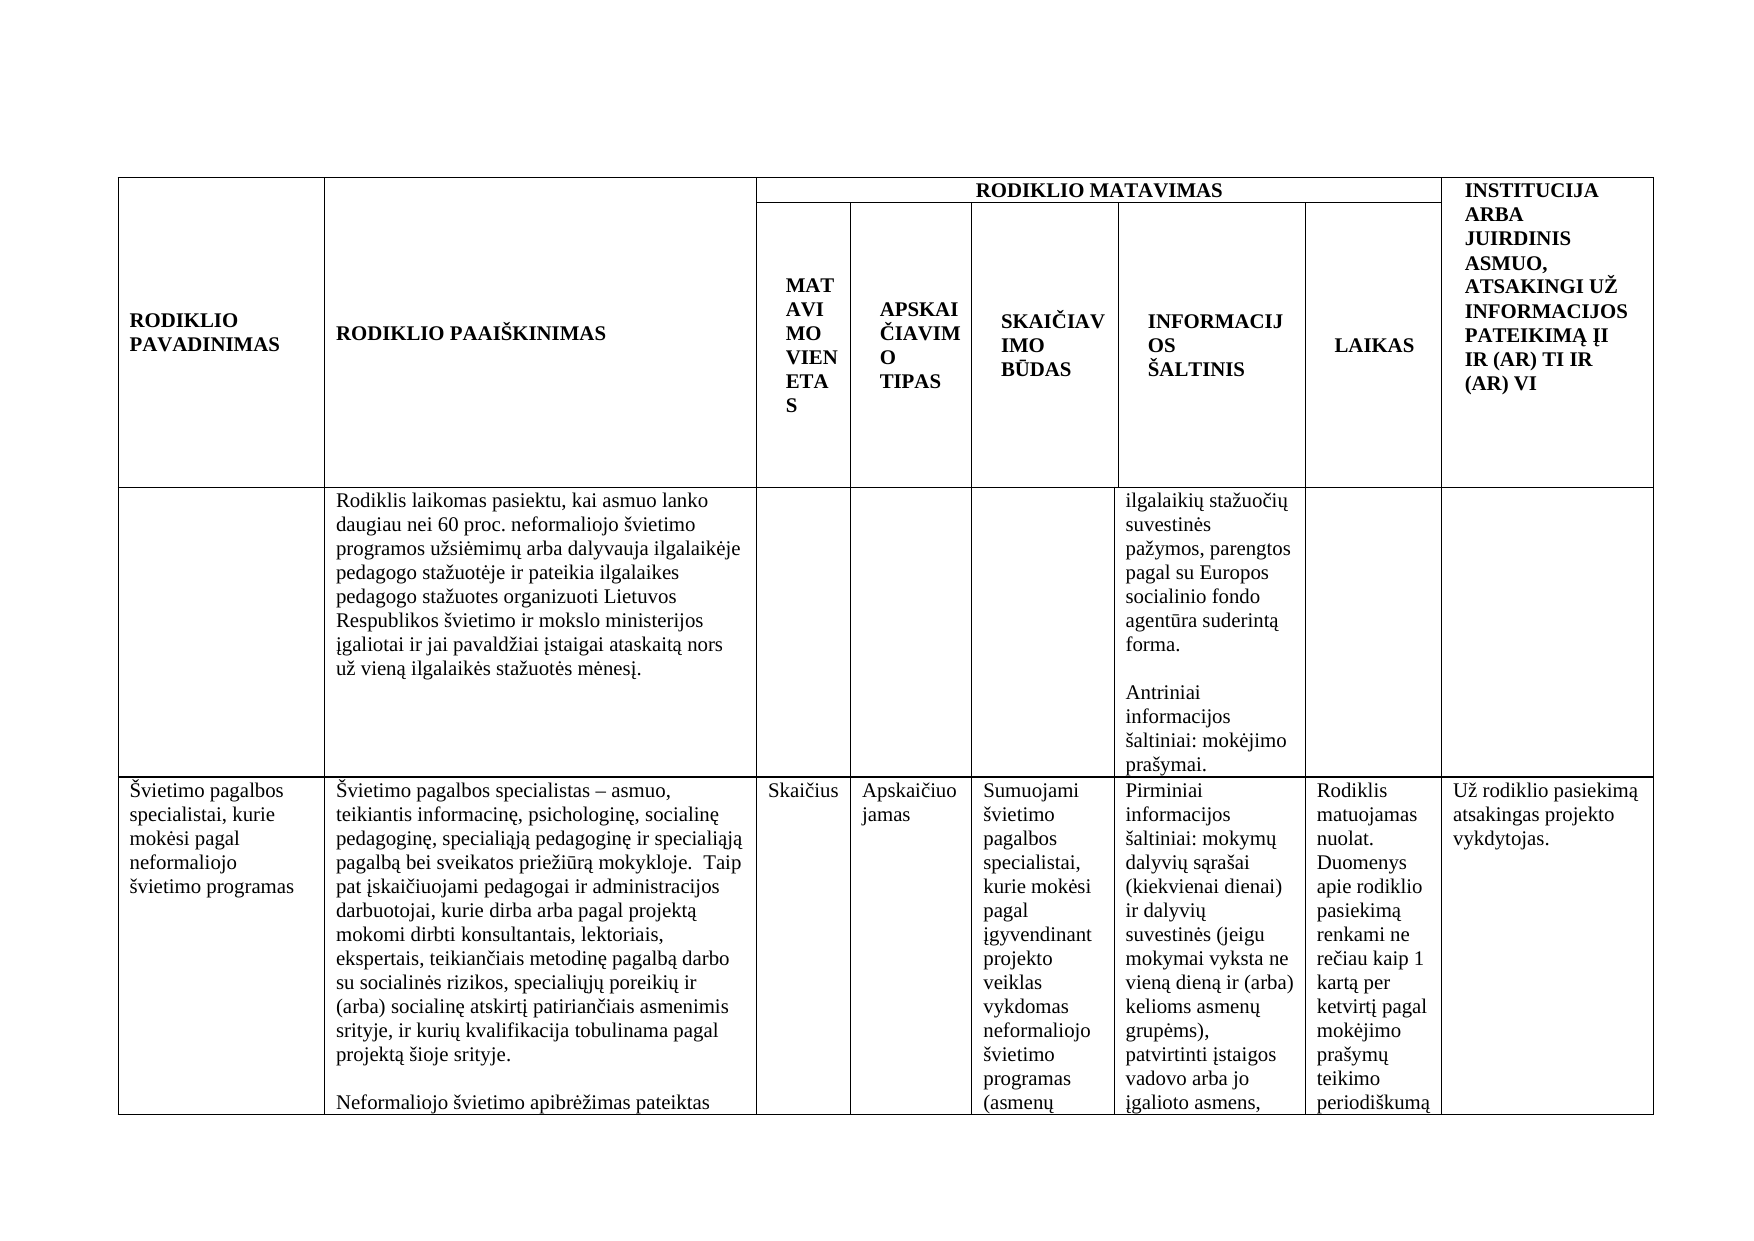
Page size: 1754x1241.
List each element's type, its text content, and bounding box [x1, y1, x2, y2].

table_header Institucija arba juirdinis asmuo, atsakingi už informacijos pateikimą įI ir (ar) tI ir (ar) vI [1442, 178, 1653, 487]
table_cell SKAIČIAVIMO BŪDAS [972, 203, 1118, 487]
table_cell Švietimo pagalbos specialistas – asmuo, teikiantis informacinę, psichologinę, socialinę pedagoginę, specialiąją pedagoginę ir specialiąją pagalbą bei sveikatos priežiūrą mokykloje. Taip pat įskaičiuojami pedagogai ir administracijos darbuotojai, kurie dirba arba pagal projektą mokomi dirbti konsultantais, lektoriais, ekspertais, teikiančiais metodinę pagalbą darbo su socialinės rizikos, specialiųjų poreikių ir (arba) socialinę atskirtį patiriančiais asmenimis srityje, ir kurių kvalifikacija tobulinama pagal projektą šioje srityje. Neformaliojo švietimo apibrėžimas pateiktas [325, 778, 756, 1114]
table_cell LAIKAS [1306, 203, 1441, 487]
table_cell APSKAIČIAVIMO TIPAS [851, 203, 971, 487]
table_cell Už rodiklio pasiekimą atsakingas projekto vykdytojas. [1442, 778, 1653, 1114]
table_cell [1442, 488, 1653, 776]
table_header RODIKLIO PAVADINIMAS [119, 178, 324, 487]
table_cell [851, 488, 971, 776]
table_cell ilgalaikių stažuočių suvestinės pažymos, parengtos pagal su Europos socialinio fondo agentūra suderintą forma. Antriniai informacijos šaltiniai: mokėjimo prašymai. [1115, 488, 1305, 776]
table_cell MATAVIMO VIENETAS [757, 203, 850, 487]
table_cell Sumuojami švietimo pagalbos specialistai, kurie mokėsi pagal įgyvendinant projekto veiklas vykdomas neformaliojo švietimo programas (asmenų [972, 778, 1114, 1114]
table_cell [757, 488, 850, 776]
table_cell Skaičius [757, 778, 850, 1114]
table_cell Švietimo pagalbos specialistai, kurie mokėsi pagal neformaliojo švietimo programas [119, 778, 324, 1114]
table_cell [972, 488, 1114, 776]
table_cell Rodiklis matuojamas nuolat. Duomenys apie rodiklio pasiekimą renkami ne rečiau kaip 1 kartą per ketvirtį pagal mokėjimo prašymų teikimo periodiškumą [1306, 778, 1441, 1114]
table_cell [1306, 488, 1441, 776]
table_header RODIKLIO PAAIŠKINIMAS [325, 178, 756, 487]
table_header RODIKLIO MATAVIMAS [757, 178, 1441, 202]
table_cell Rodiklis laikomas pasiektu, kai asmuo lanko daugiau nei 60 proc. neformaliojo švietimo programos užsiėmimų arba dalyvauja ilgalaikėje pedagogo stažuotėje ir pateikia ilgalaikes pedagogo stažuotes organizuoti Lietuvos Respublikos švietimo ir mokslo ministerijos įgaliotai ir jai pavaldžiai įstaigai ataskaitą nors už vieną ilgalaikės stažuotės mėnesį. [325, 488, 756, 776]
table_cell Pirminiai informacijos šaltiniai: mokymų dalyvių sąrašai (kiekvienai dienai) ir dalyvių suvestinės (jeigu mokymai vyksta ne vieną dieną ir (arba) kelioms asmenų grupėms), patvirtinti įstaigos vadovo arba jo įgalioto asmens, [1115, 778, 1305, 1114]
table_cell Apskaičiuojamas [851, 778, 971, 1114]
table_cell [119, 488, 324, 776]
table_cell INFORMACIJOS ŠALTINIS [1119, 203, 1305, 487]
